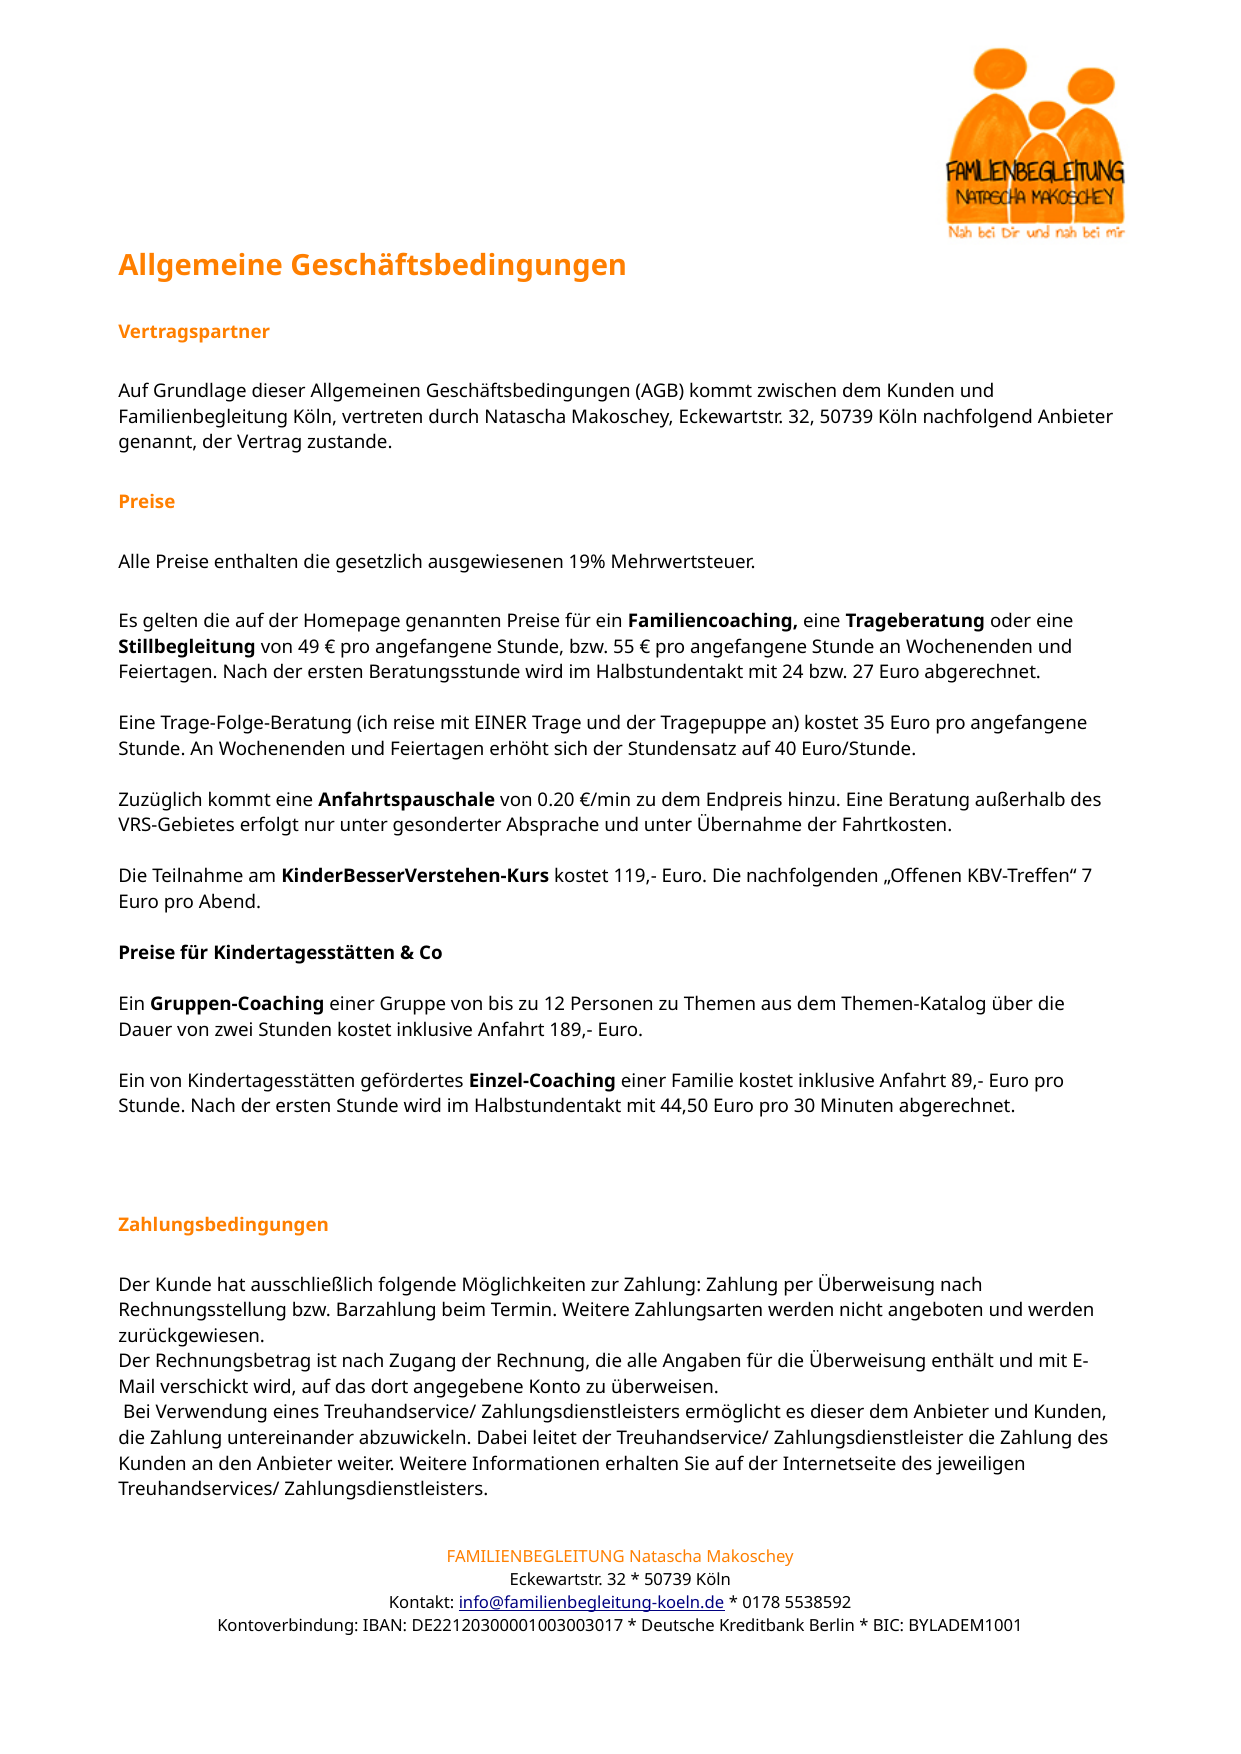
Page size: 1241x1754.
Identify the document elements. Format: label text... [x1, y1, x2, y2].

text Ein Gruppen-Coaching einer Gruppe von bis zu 12 Personen zu Themen aus dem Themen-Katalog über die Dauer von zwei Stunden kostet inklusive Anfahrt 189,- Euro. [118, 990, 1122, 1041]
text Zuzüglich kommt eine Anfahrtspauschale von 0.20 €/min zu dem Endpreis hinzu. Eine Beratung außerhalb des VRS-Gebietes erfolgt nur unter gesonderter Absprache und unter Übernahme der Fahrtkosten. [118, 786, 1122, 837]
text Allgemeine Geschäftsbedingungen Vertragspartner Auf Grundlage dieser Allgemeinen Geschäftsbedingungen (AGB) kommt zwischen dem Kunden und Familienbegleitung Köln, vertreten durch Natascha Makoschey, Eckewartstr. 32, 50739 Köln nachfolgend Anbieter genannt, der Vertrag zustande. Preise Alle Preise enthalten die gesetzlich ausgewiesenen 19% Mehrwertsteuer. Es gelten die auf der Homepage genannten Preise für ein Familiencoaching, eine Trageberatung oder eine Stillbegleitung von 49 € pro angefangene Stunde, bzw. 55 € pro angefangene Stunde an Wochenenden und Feiertagen. Nach der ersten Beratungsstunde wird im Halbstundentakt mit 24 bzw. 27 Euro abgerechnet. [118, 118, 1122, 684]
text Eine Trage-Folge-Beratung (ich reise mit EINER Trage und der Tragepuppe an) kostet 35 Euro pro angefangene Stunde. An Wochenenden und Feiertagen erhöht sich der Stundensatz auf 40 Euro/Stunde. [118, 709, 1122, 761]
text Zahlungsbedingungen Der Kunde hat ausschließlich folgende Möglichkeiten zur Zahlung: Zahlung per Überweisung nach Rechnungsstellung bzw. Barzahlung beim Termin. Weitere Zahlungsarten werden nicht angeboten und werden zurückgewiesen. Der Rechnungsbetrag ist nach Zugang der Rechnung, die alle Angaben für die Überweisung enthält und mit E-Mail verschickt wird, auf das dort angegebene Konto zu überweisen. [118, 1143, 1122, 1399]
text Preise für Kindertagesstätten & Co [118, 939, 1122, 965]
text Ein von Kindertagesstätten gefördertes Einzel-Coaching einer Familie kostet inklusive Anfahrt 89,- Euro pro Stunde. Nach der ersten Stunde wird im Halbstundentakt mit 44,50 Euro pro 30 Minuten abgerechnet. [118, 1067, 1122, 1118]
text Die Teilnahme am KinderBesserVerstehen-Kurs kostet 119,- Euro. Die nachfolgenden „Offenen KBV-Treffen“ 7 Euro pro Abend. [118, 863, 1122, 914]
picture [925, 35, 1152, 245]
text Bei Verwendung eines Treuhandservice/ Zahlungsdienstleisters ermöglicht es dieser dem Anbieter und Kunden, die Zahlung untereinander abzuwickeln. Dabei leitet der Treuhandservice/ Zahlungsdienstleister die Zahlung des Kunden an den Anbieter weiter. Weitere Informationen erhalten Sie auf der Internetseite des jeweiligen Treuhandservices/ Zahlungsdienstleisters. [118, 1399, 1122, 1501]
